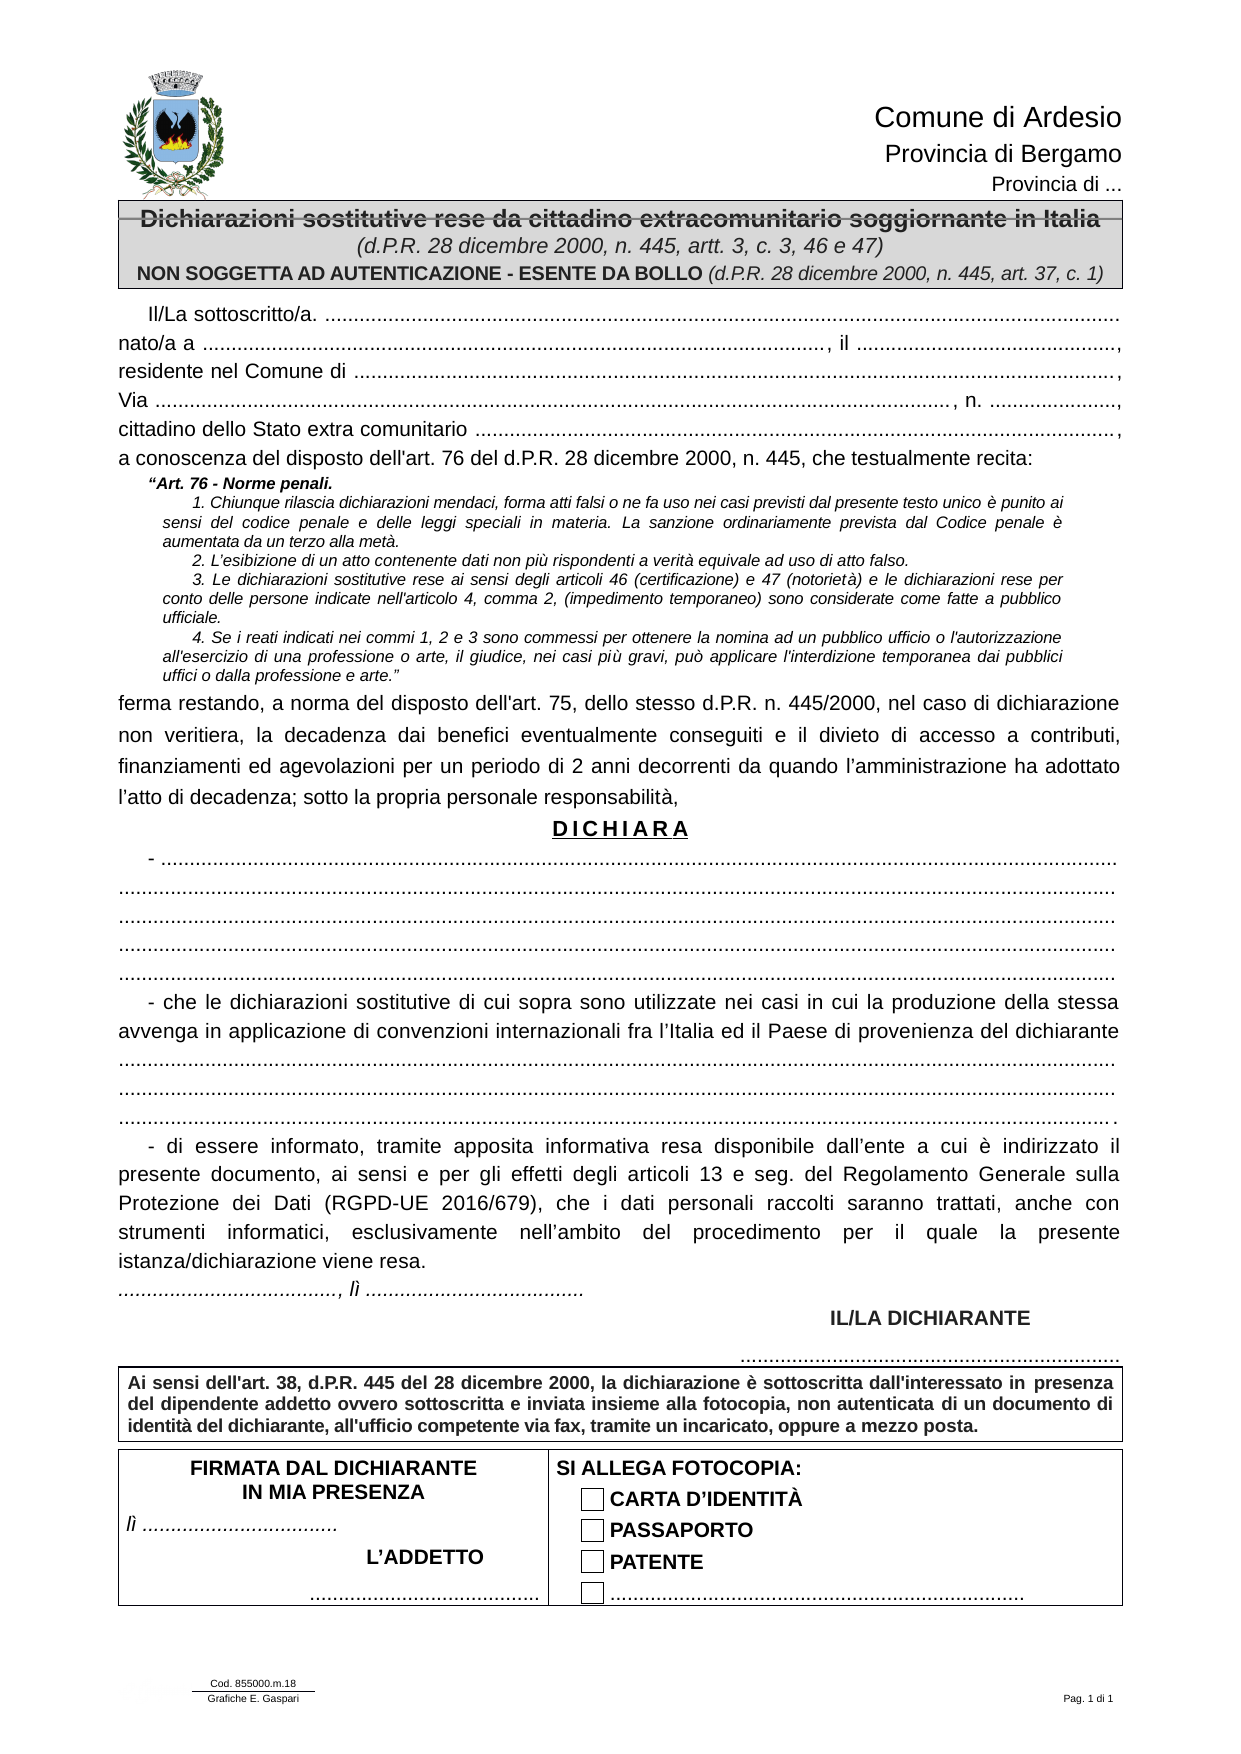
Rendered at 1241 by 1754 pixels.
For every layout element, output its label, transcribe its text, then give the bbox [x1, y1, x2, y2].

text 1. Chiunque rilascia dichiarazioni mendaci, forma atti falsi o ne fa uso nei casi previsti dal presente testo unico è punito ai sensi del codice penale e delle leggi speciali in materia. La sanzione ordinariamente prevista dal Codice penale è aumentata da un terzo alla metà. [162, 493, 1063, 551]
text ............................................................................................................................................................................. [118, 903, 1122, 927]
text - ...................................................................................................................................................................... [118, 846, 1122, 870]
text ............................................................................................................................................................................. [118, 875, 1122, 899]
text “Art. 76 - Norme penali. [148, 474, 1093, 493]
table_header Ai sensi dell'art. 38, d.P.R. 445 del 28 dicembre 2000, la dichiarazione è sottoscritta dall'interessato in presenza del dipendente addetto ovvero sottoscritta e inviata insieme alla fotocopia, non autenticata di un documento di identità del dichiarante, all'ufficio competente via fax, tramite un incaricato, oppure a mezzo posta. [119, 1368, 1122, 1441]
text .................................................................. [738, 1342, 1122, 1366]
table_header Dichiarazioni sostitutive rese da cittadino extracomunitario soggiornante in Italia (d.P.R. 28 dicembre 2000, n. 445, artt. 3, c. 3, 46 e 47) NON SOGGETTA AD AUTENTICAZIONE - ESENTE DA BOLLO (d.P.R. 28 dicembre 2000, n. 445, art. 37, c. 1) [119, 201, 1122, 217]
text Il/La sottoscritto/a. .......................................................................................................................................... nato/a a ............................................................................................................, il ............................................., residente nel Comune di ...................................................................................................................................., Via .........................................................................................................................................., n. ......................, cittadino dello Stato extra comunitario ..............................................................................................................., a conoscenza del disposto dell'art. 76 del d.P.R. 28 dicembre 2000, n. 445, che testualmente recita: [118, 302, 1122, 469]
text ............................................................................................................................................................................. [118, 932, 1122, 956]
text ......................................, lì ...................................... [118, 1277, 1122, 1301]
text DICHIARA [118, 816, 1122, 841]
text - di essere informato, tramite apposita informativa resa disponibile dall’ente a cui è indirizzato il presente documento, ai sensi e per gli effetti degli articoli 13 e seg. del Regolamento Generale sulla Protezione dei Dati (RGPD-UE 2016/679), che i dati personali raccolti saranno trattati, anche con strumenti informatici, esclusivamente nell’ambito del procedimento per il quale la presente istanza/dichiarazione viene resa. [118, 1133, 1122, 1272]
text Comune di Ardesio [224, 100, 1122, 134]
text IL/LA DICHIARANTE [738, 1306, 1122, 1330]
text 2. L’esibizione di un atto contenente dati non più rispondenti a verità equivale ad uso di atto falso. [162, 551, 1063, 570]
picture [122, 70, 224, 201]
text - che le dichiarazioni sostitutive di cui sopra sono utilizzate nei casi in cui la produzione della stessa avvenga in applicazione di convenzioni internazionali fra l’Italia ed il Paese di provenienza del dichiarante ............................................................................................................................................................................. ............................................................................................................................................................................. ............................................................................................................................................................................. [118, 990, 1122, 1129]
text ferma restando, a norma del disposto dell'art. 75, dello stesso d.P.R. n. 445/2000, nel caso di dichiarazione non veritiera, la decadenza dai benefici eventualmente conseguiti e il divieto di accesso a contributi, finanziamenti ed agevolazioni per un periodo di 2 anni decorrenti da quando l’amministrazione ha adottato l’atto di decadenza; sotto la propria personale responsabilità, [118, 691, 1122, 809]
text ............................................................................................................................................................................. [118, 961, 1122, 985]
text Provincia di Bergamo [224, 139, 1122, 168]
table_header FIRMATA DAL DICHIARANTE IN MIA PRESENZA lì .................................. L’ADDETTO ........................................ [119, 1450, 548, 1604]
text 3. Le dichiarazioni sostitutive rese ai sensi degli articoli 46 (certificazione) e 47 (notorietà) e le dichiarazioni rese per conto delle persone indicate nell'articolo 4, comma 2, (impedimento temporaneo) sono considerate come fatte a pubblico ufficiale. [162, 570, 1063, 627]
text 4. Se i reati indicati nei commi 1, 2 e 3 sono commessi per ottenere la nomina ad un pubblico ufficio o l'autorizzazione all'esercizio di una professione o arte, il giudice, nei casi più gravi, può applicare l'interdizione temporanea dai pubblici uffici o dalla professione e arte.” [162, 627, 1063, 685]
table_header Dichiarazioni sostitutive rese da cittadino extracomunitario soggiornante in Italia (d.P.R. 28 dicembre 2000, n. 445, artt. 3, c. 3, 46 e 47) NON SOGGETTA AD AUTENTICAZIONE - ESENTE DA BOLLO (d.P.R. 28 dicembre 2000, n. 445, art. 37, c. 1) [119, 220, 1122, 288]
text Provincia di ... [224, 172, 1122, 196]
table_header SI ALLEGA FOTOCOPIA: CARTA D’IDENTITÀ PASSAPORTO PATENTE ........................................................................ [549, 1450, 1122, 1604]
